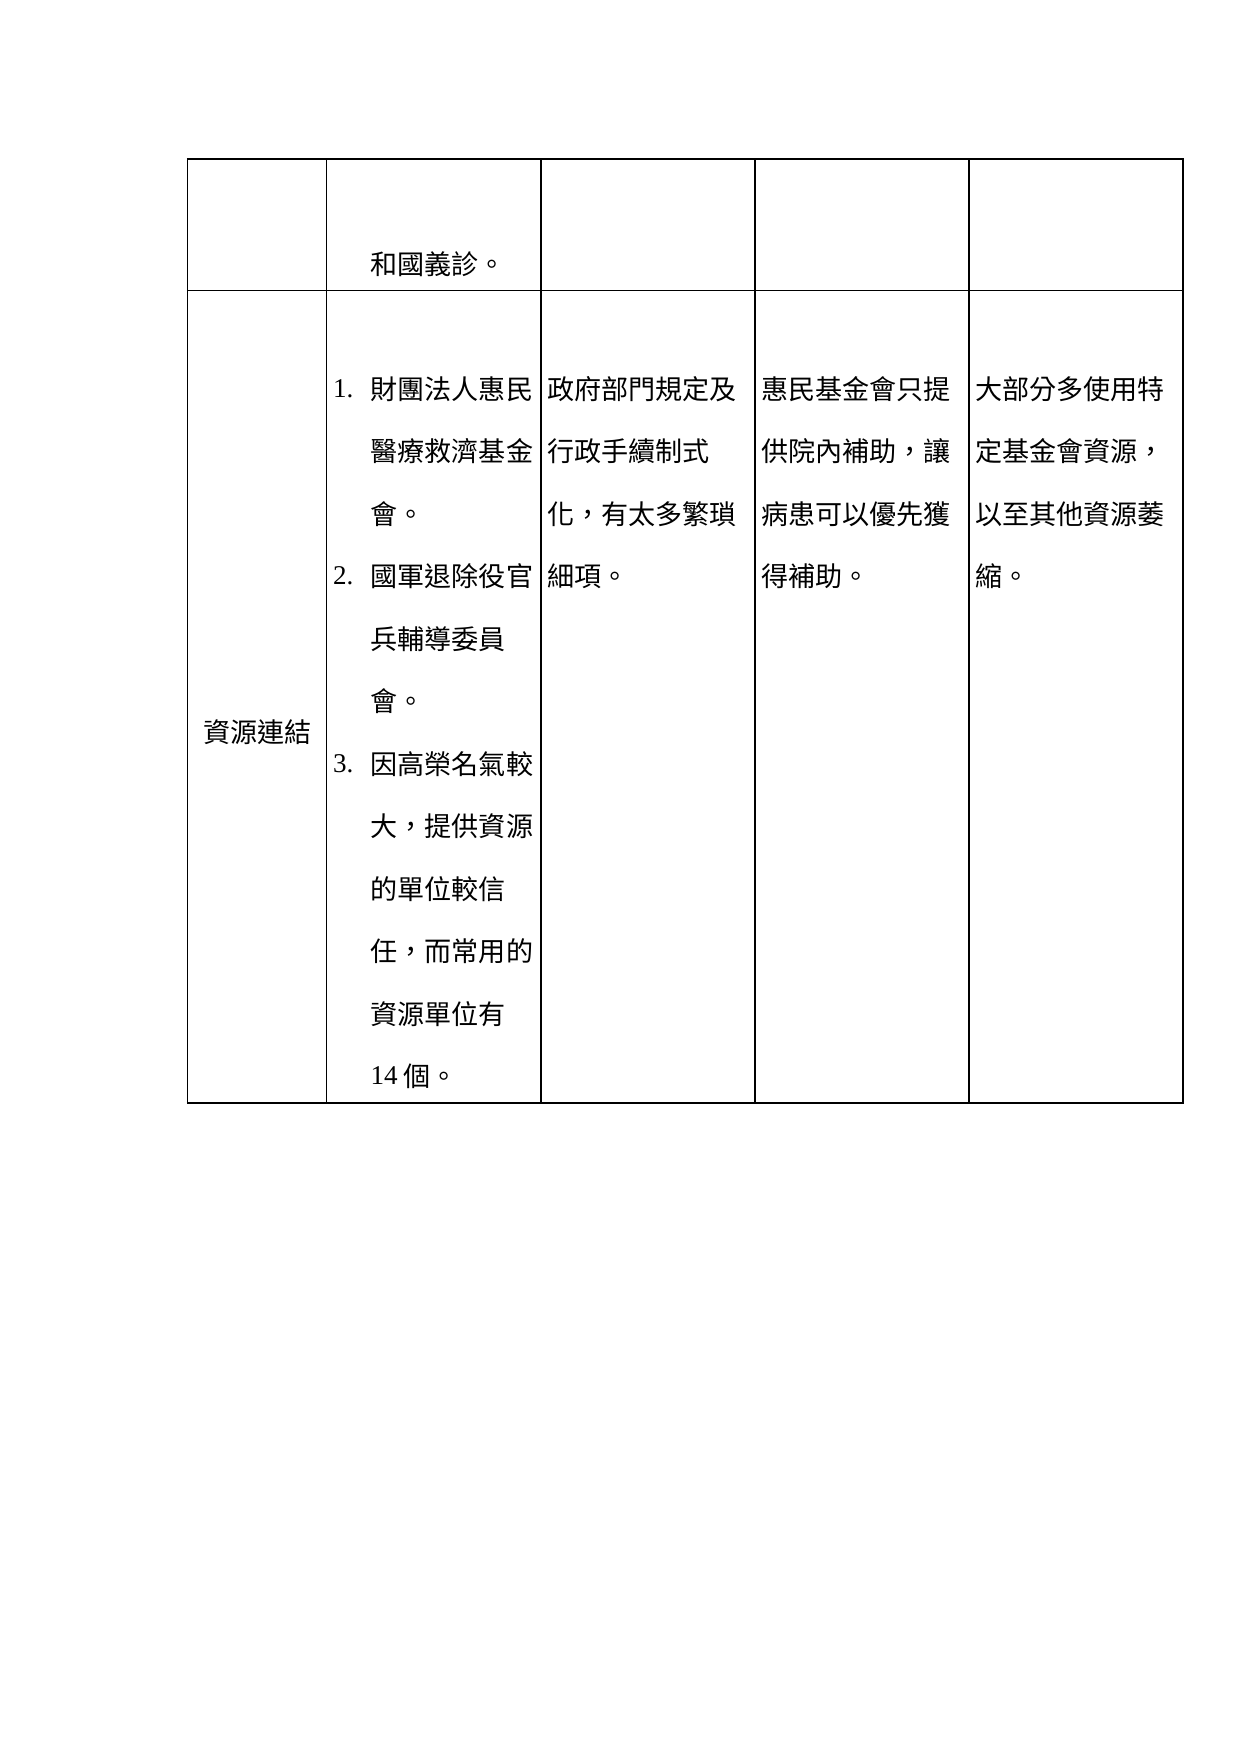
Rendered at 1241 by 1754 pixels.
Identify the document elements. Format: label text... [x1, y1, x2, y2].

table_cell 惠民基金會只提供院內補助，讓病患可以優先獲得補助。 [756, 291, 968, 1102]
table_cell [188, 160, 326, 289]
table_cell [756, 160, 968, 289]
table_cell 財團法人惠民醫療救濟基金會。 國軍退除役官兵輔導委員會。 因高榮名氣較大，提供資源的單位較信任，而常用的資源單位有14個。 [327, 291, 540, 1102]
table_cell 政府部門規定及行政手續制式化，有太多繁瑣細項。 [542, 291, 754, 1102]
table_cell [542, 160, 754, 289]
table_cell 和國義診。 [327, 160, 540, 289]
table_cell [970, 160, 1182, 289]
table_cell 資源連結 [188, 291, 326, 1102]
table_cell 大部分多使用特定基金會資源，以至其他資源萎縮。 [970, 291, 1182, 1102]
